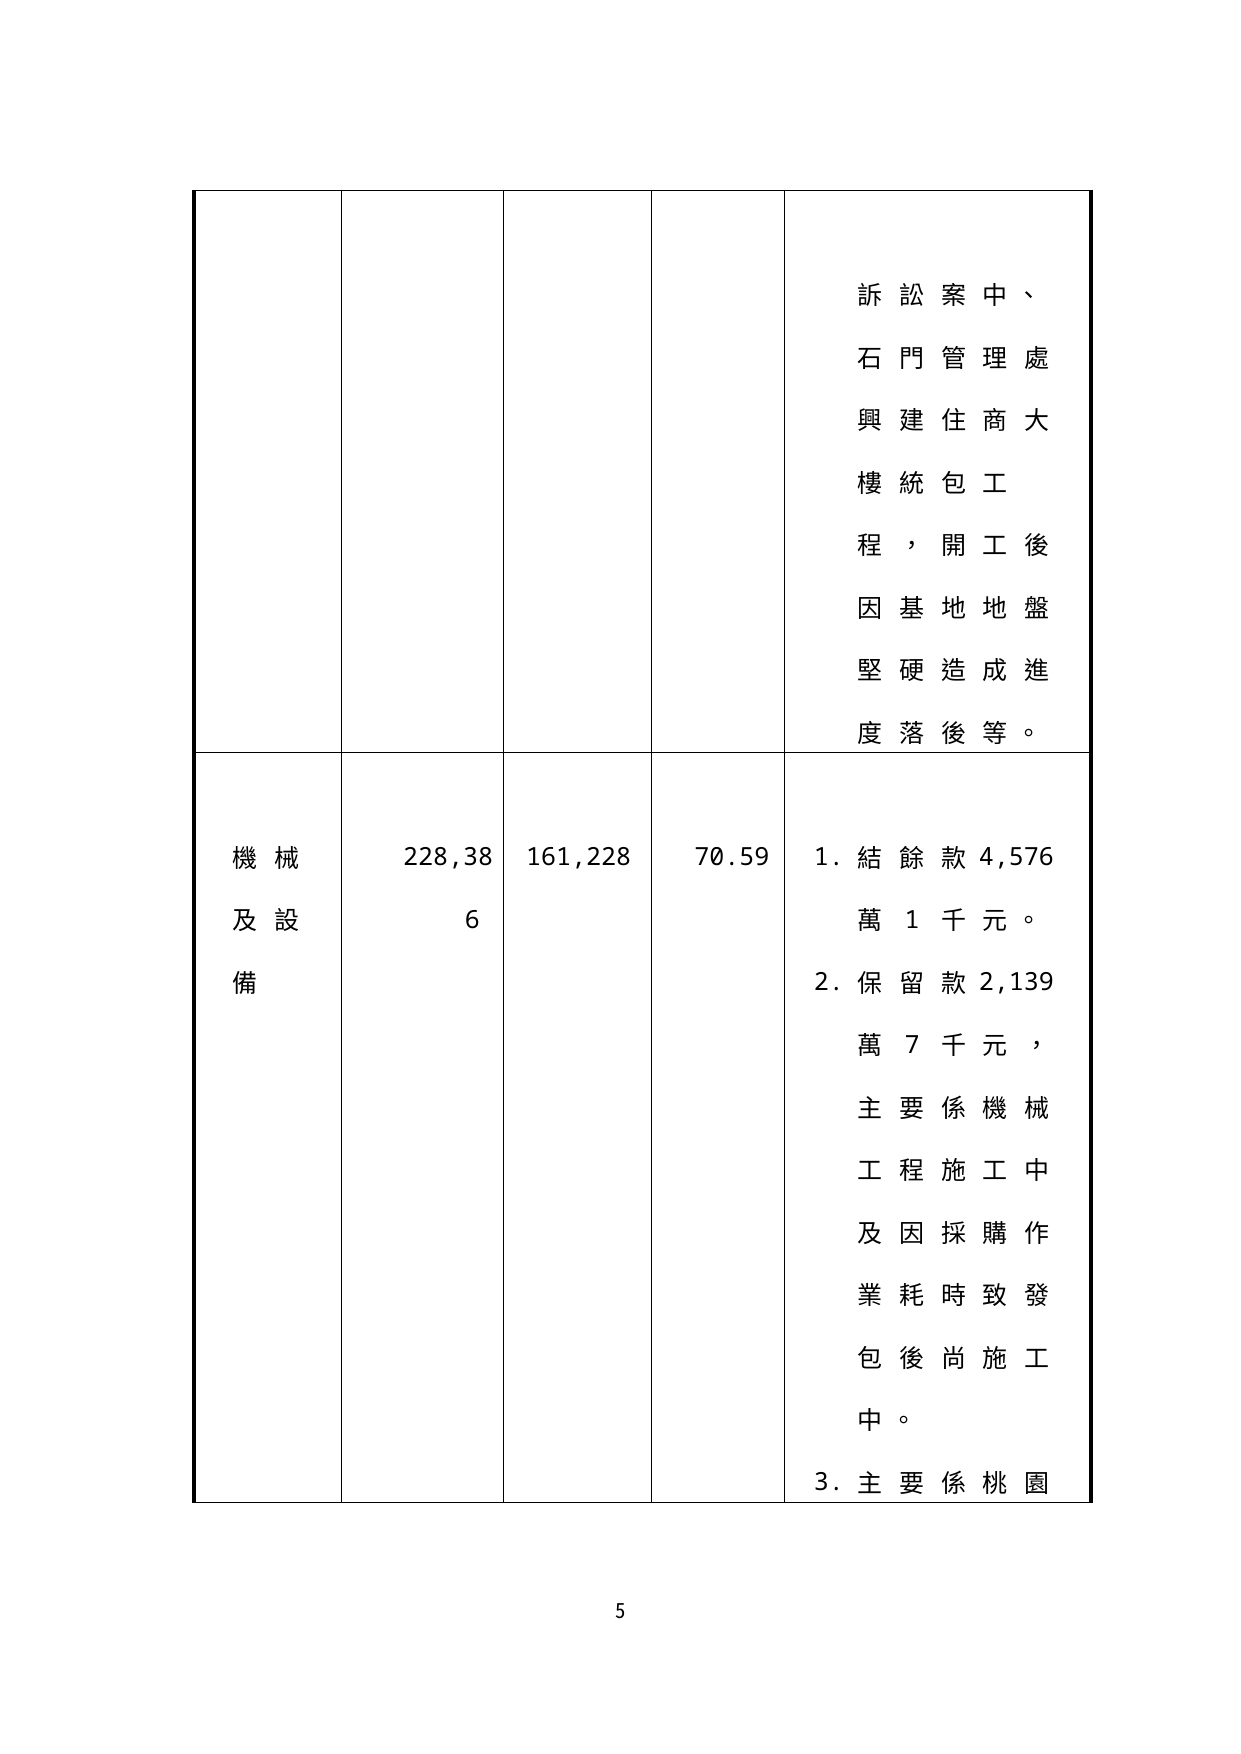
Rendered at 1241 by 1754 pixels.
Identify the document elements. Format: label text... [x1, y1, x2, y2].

table_cell [196, 191, 341, 752]
table_cell 訴訟案中、石門管理處興建住商大樓統包工程，開工後因基地地盤堅硬造成進度落後等。 [785, 191, 1089, 752]
table_cell 228,386 [342, 753, 503, 1502]
table_cell [504, 191, 651, 752]
table_cell [652, 191, 784, 752]
table_cell [342, 191, 503, 752]
table_cell 機械及設備 [196, 753, 341, 1502]
table_cell 70.59 [652, 753, 784, 1502]
table_cell 161,228 [504, 753, 651, 1502]
table_cell 1.結餘款4,576萬1千元。 2.保留款2,139萬7千元，主要係機械工程施工中及因採購作業耗時致發包後尚施工中。 3.主要係桃園 [785, 753, 1089, 1502]
